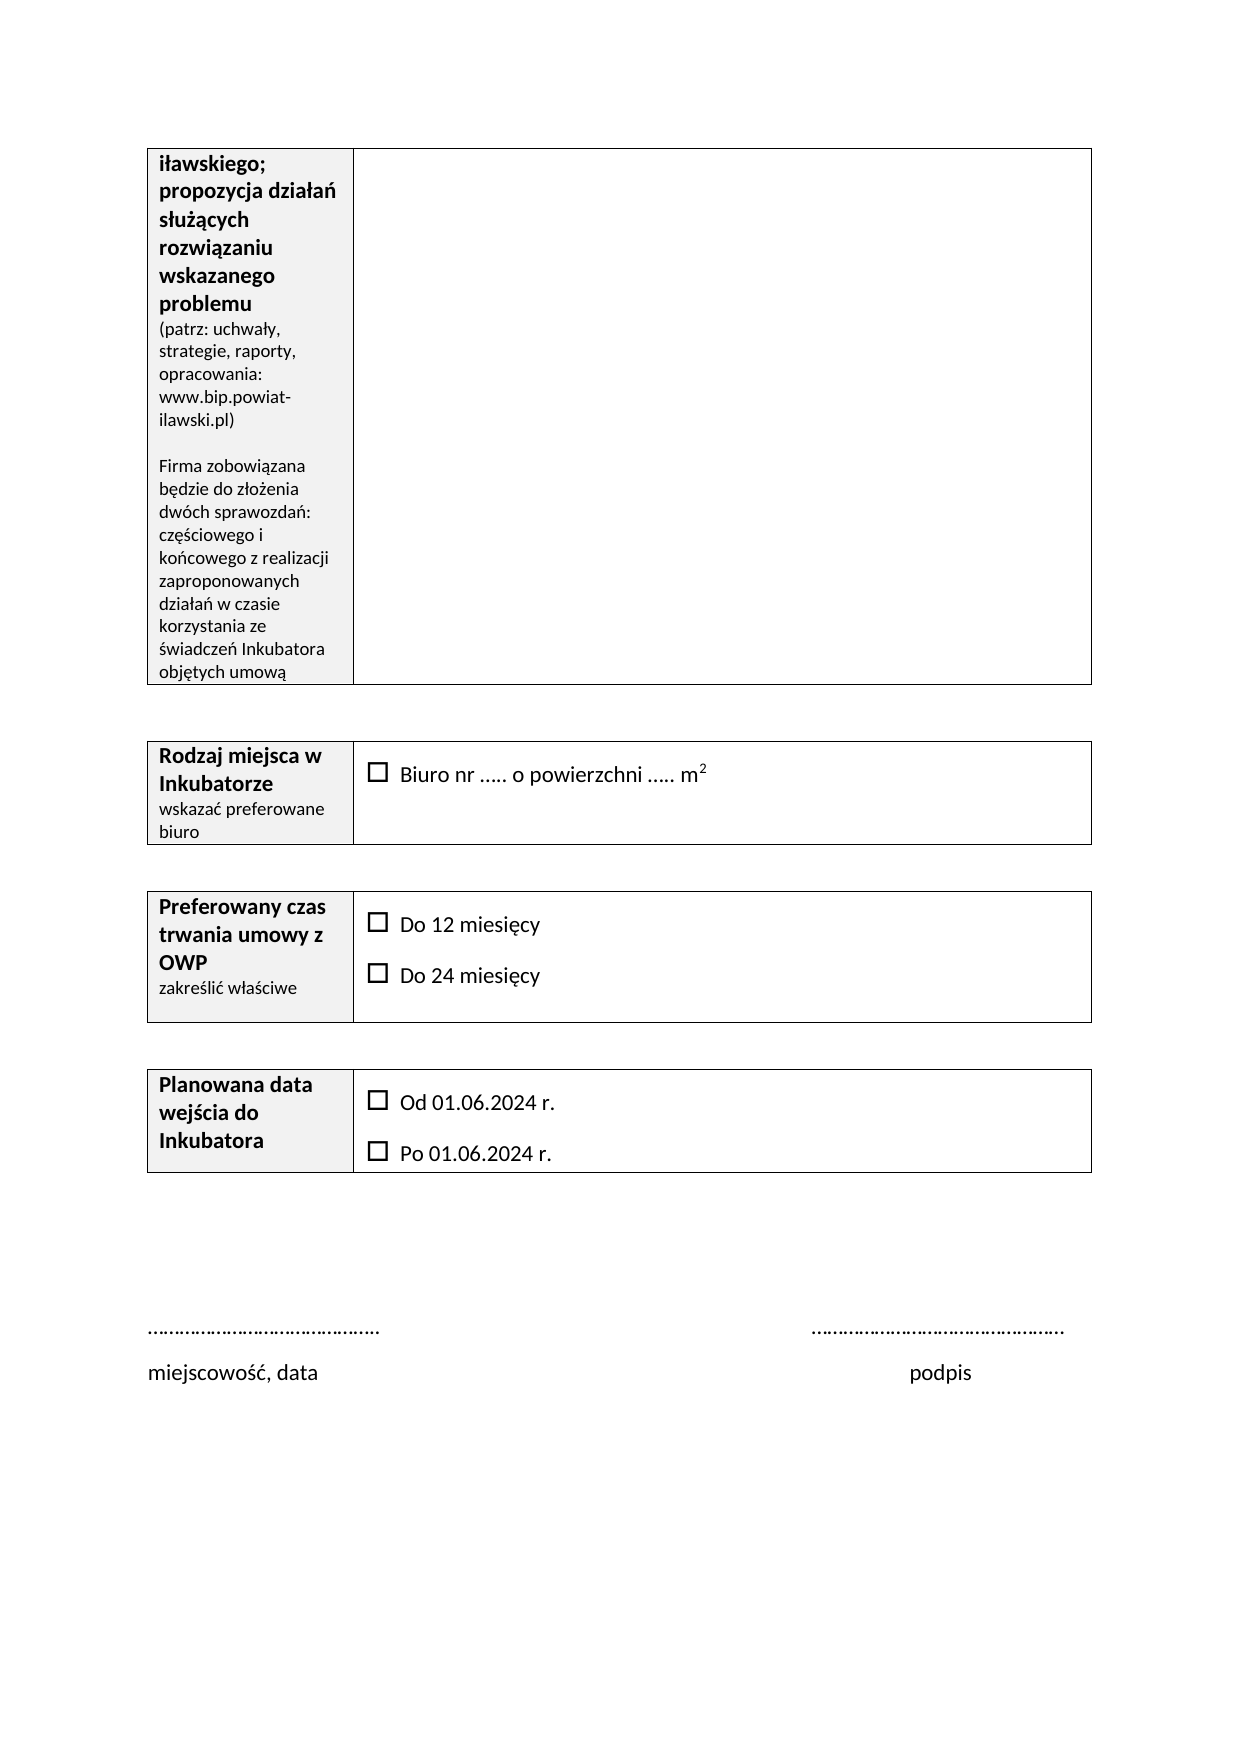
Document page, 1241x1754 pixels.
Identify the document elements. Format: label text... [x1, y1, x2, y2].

text …………………………………….. ………………………………………… [148, 1312, 1093, 1340]
table_header Planowana data wejścia do Inkubatora [148, 1070, 353, 1172]
table_header iławskiego; propozycja działań służących rozwiązaniu wskazanego problemu (patrz: uchwały, strategie, raporty, opracowania: www.bip.powiat-ilawski.pl) Firma zobowiązana będzie do złożenia dwóch sprawozdań: częściowego i końcowego z realizacji zaproponowanych działań w czasie korzystania ze świadczeń Inkubatora objętych umową [148, 149, 353, 683]
text miejscowość, data podpis [148, 1358, 1093, 1386]
table_header Preferowany czas trwania umowy z OWP zakreślić właściwe [148, 892, 353, 1022]
table_header [354, 149, 1091, 683]
table_header Rodzaj miejsca w Inkubatorze wskazać preferowane biuro [148, 742, 353, 843]
table_header □ Do 12 miesięcy □ Do 24 miesięcy [354, 892, 1091, 1022]
table_header □ Od 01.06.2024 r. □ Po 01.06.2024 r. [354, 1070, 1091, 1172]
table_header □ Biuro nr ….. o powierzchni ….. m2 [354, 742, 1091, 843]
